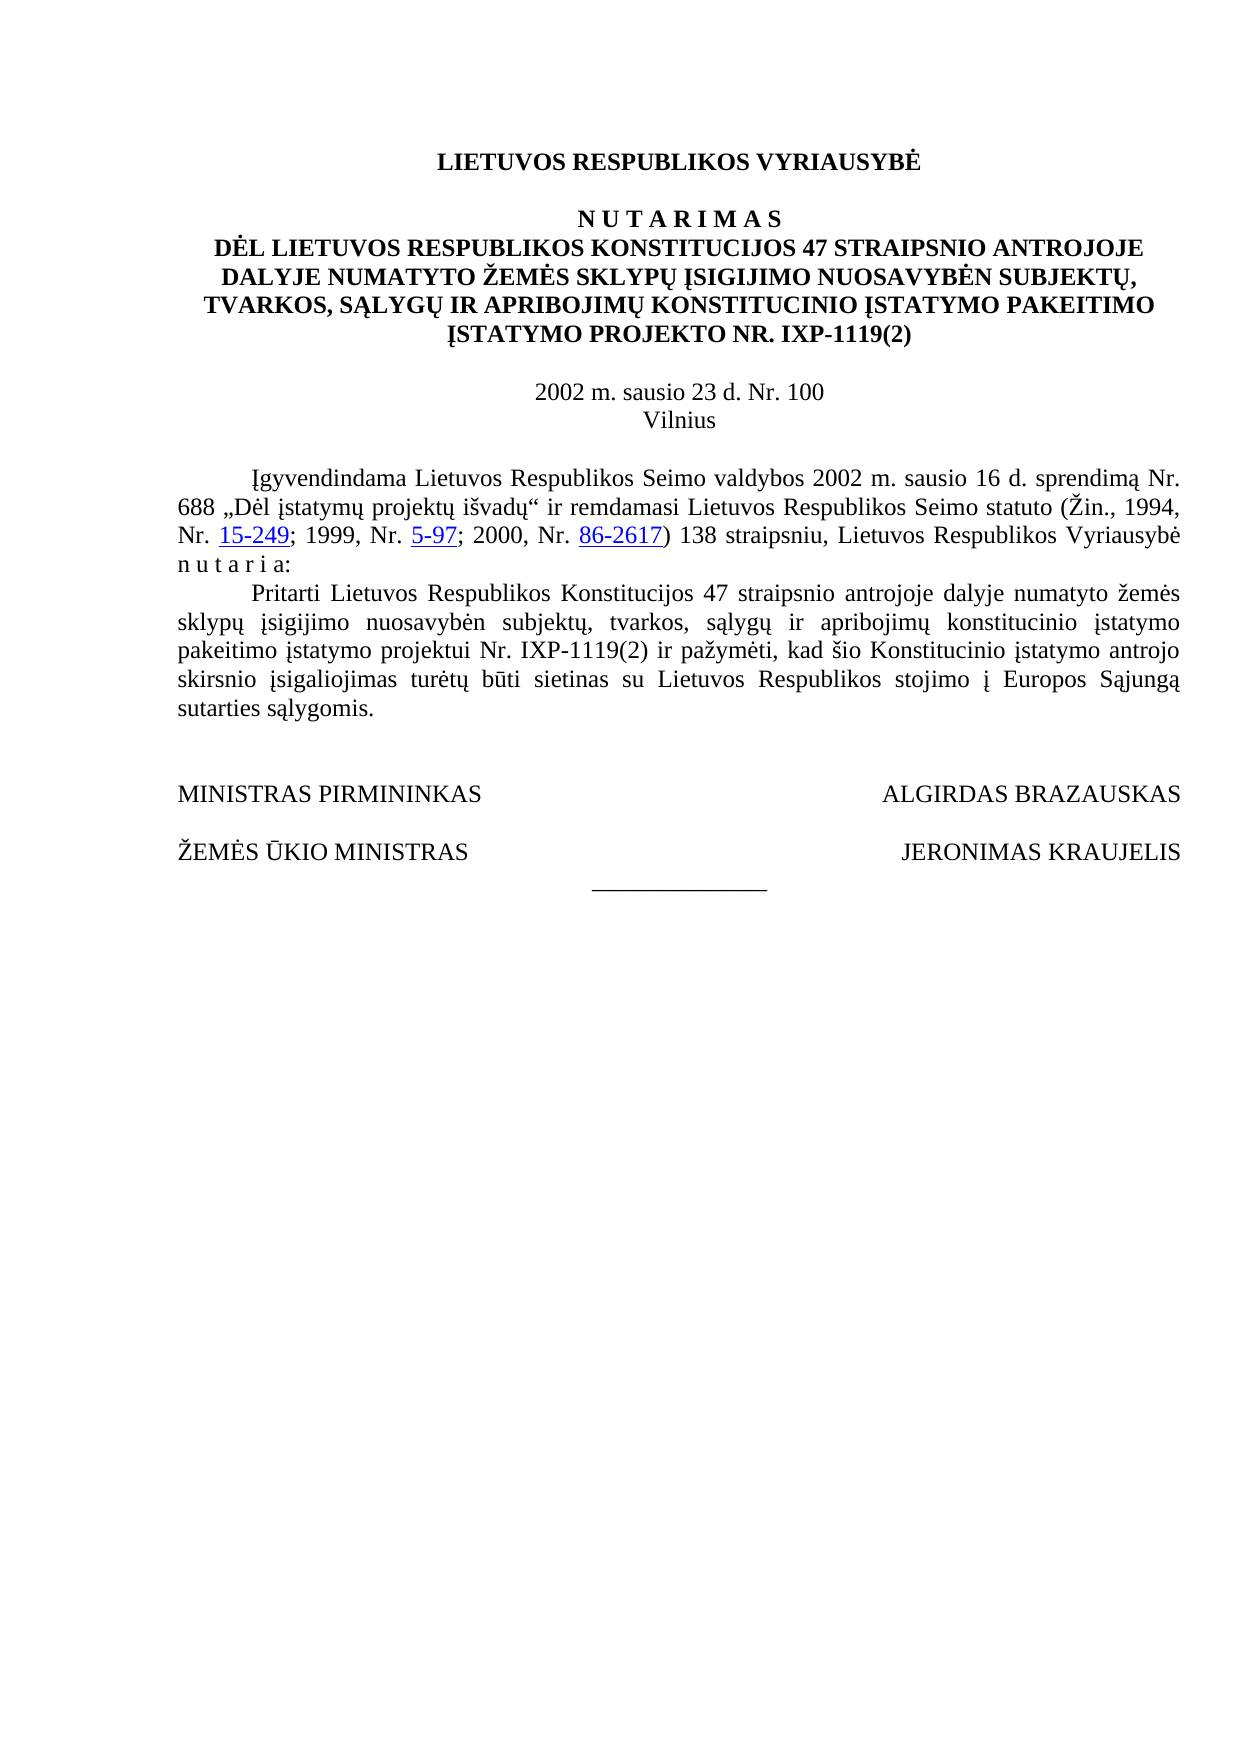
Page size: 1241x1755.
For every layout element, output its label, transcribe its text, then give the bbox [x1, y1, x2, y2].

text LIETUVOS RESPUBLIKOS VYRIAUSYBĖ [177, 147, 1181, 176]
text Vilnius [177, 406, 1181, 434]
text ŽEMĖS ŪKIO MINISTRAS JERONIMAS KRAUJELIS [177, 837, 1181, 866]
text Įgyvendindama Lietuvos Respublikos Seimo valdybos 2002 m. sausio 16 d. sprendimą Nr. 688 „Dėl įstatymų projektų išvadų“ ir remdamasi Lietuvos Respublikos Seimo statuto (Žin., 1994, Nr. 15-249; 1999, Nr. 5-97; 2000, Nr. 86-2617) 138 straipsniu, Lietuvos Respublikos Vyriausybė nutaria: [177, 463, 1181, 578]
text ______________ [177, 866, 1181, 894]
text N U T A R I M A S [177, 204, 1181, 233]
text 2002 m. sausio 23 d. Nr. 100 [177, 377, 1181, 406]
text MINISTRAS PIRMININKAS ALGIRDAS BRAZAUSKAS [177, 779, 1181, 808]
text Pritarti Lietuvos Respublikos Konstitucijos 47 straipsnio antrojoje dalyje numatyto žemės sklypų įsigijimo nuosavybėn subjektų, tvarkos, sąlygų ir apribojimų konstitucinio įstatymo pakeitimo įstatymo projektui Nr. IXP-1119(2) ir pažymėti, kad šio Konstitucinio įstatymo antrojo skirsnio įsigaliojimas turėtų būti sietinas su Lietuvos Respublikos stojimo į Europos Sąjungą sutarties sąlygomis. [177, 578, 1181, 722]
text DĖL LIETUVOS RESPUBLIKOS KONSTITUCIJOS 47 STRAIPSNIO ANTROJOJE DALYJE NUMATYTO ŽEMĖS SKLYPŲ ĮSIGIJIMO NUOSAVYBĖN SUBJEKTŲ, TVARKOS, SĄLYGŲ IR APRIBOJIMŲ KONSTITUCINIO ĮSTATYMO PAKEITIMO ĮSTATYMO PROJEKTO NR. IXP-1119(2) [177, 233, 1181, 348]
